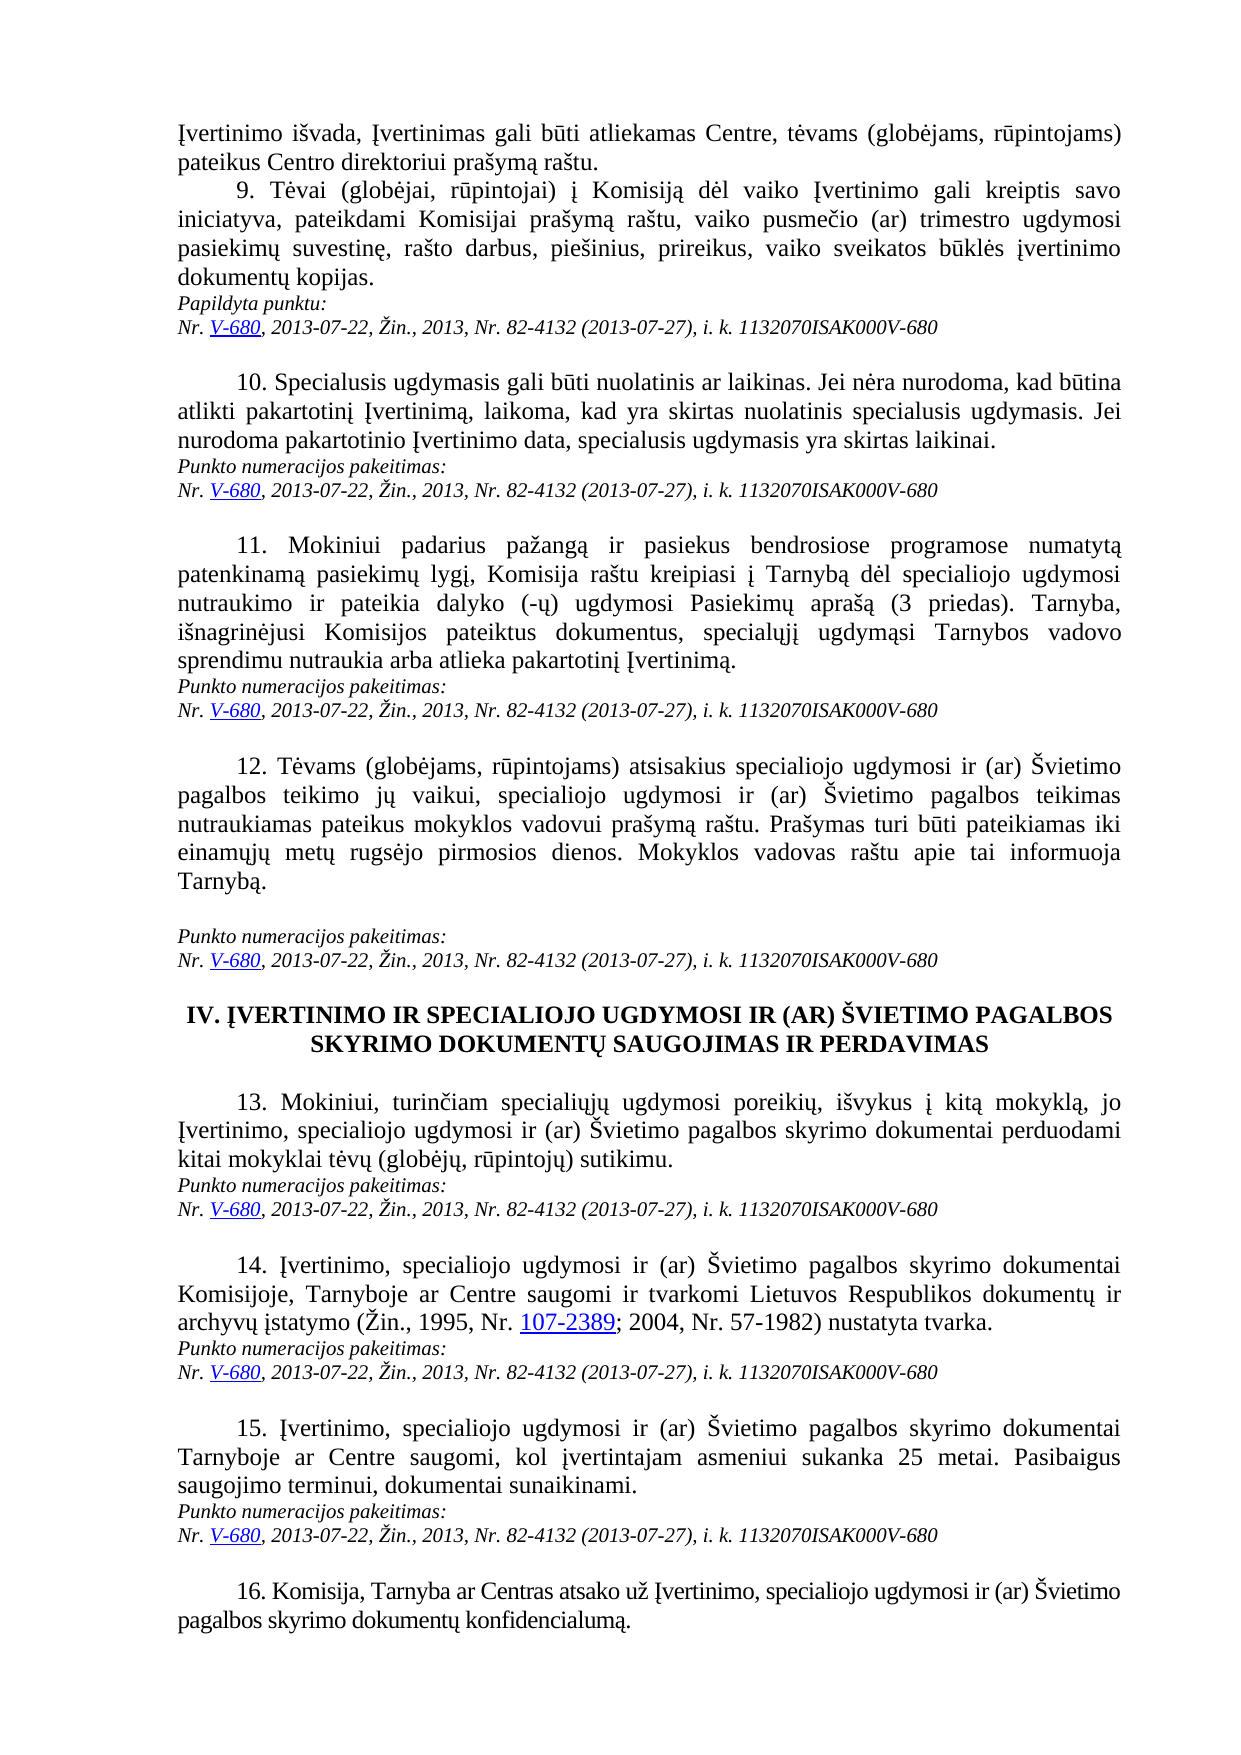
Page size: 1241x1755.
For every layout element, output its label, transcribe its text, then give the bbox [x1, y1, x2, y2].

text Nr. V-680, 2013-07-22, Žin., 2013, Nr. 82-4132 (2013-07-27), i. k. 1132070ISAK000V-680 [177, 478, 1122, 502]
text 11. Mokiniui padarius pažangą ir pasiekus bendrosiose programose numatytą patenkinamą pasiekimų lygį, Komisija raštu kreipiasi į Tarnybą dėl specialiojo ugdymosi nutraukimo ir pateikia dalyko (-ų) ugdymosi Pasiekimų aprašą (3 priedas). Tarnyba, išnagrinėjusi Komisijos pateiktus dokumentus, specialųjį ugdymąsi Tarnybos vadovo sprendimu nutraukia arba atlieka pakartotinį Įvertinimą. [177, 531, 1122, 674]
text 16. Komisija, Tarnyba ar Centras atsako už Įvertinimo, specialiojo ugdymosi ir (ar) Švietimo pagalbos skyrimo dokumentų konfidencialumą. [177, 1576, 1122, 1634]
text Punkto numeracijos pakeitimas: [177, 924, 1122, 948]
text Nr. V-680, 2013-07-22, Žin., 2013, Nr. 82-4132 (2013-07-27), i. k. 1132070ISAK000V-680 [177, 1523, 1122, 1547]
text Nr. V-680, 2013-07-22, Žin., 2013, Nr. 82-4132 (2013-07-27), i. k. 1132070ISAK000V-680 [177, 1197, 1122, 1221]
text Punkto numeracijos pakeitimas: [177, 1173, 1122, 1197]
text IV. ĮVERTINIMO IR SPECIALIOJO UGDYMOSI IR (AR) ŠVIETIMO PAGALBOS SKYRIMO DOKUMENTŲ SAUGOJIMAS IR PERDAVIMAS [177, 1001, 1122, 1058]
text Punkto numeracijos pakeitimas: [177, 454, 1122, 478]
text Punkto numeracijos pakeitimas: [177, 1336, 1122, 1360]
text 15. Įvertinimo, specialiojo ugdymosi ir (ar) Švietimo pagalbos skyrimo dokumentai Tarnyboje ar Centre saugomi, kol įvertintajam asmeniui sukanka 25 metai. Pasibaigus saugojimo terminui, dokumentai sunaikinami. [177, 1413, 1122, 1499]
text 10. Specialusis ugdymasis gali būti nuolatinis ar laikinas. Jei nėra nurodoma, kad būtina atlikti pakartotinį Įvertinimą, laikoma, kad yra skirtas nuolatinis specialusis ugdymasis. Jei nurodoma pakartotinio Įvertinimo data, specialusis ugdymasis yra skirtas laikinai. [177, 367, 1122, 454]
text 12. Tėvams (globėjams, rūpintojams) atsisakius specialiojo ugdymosi ir (ar) Švietimo pagalbos teikimo jų vaikui, specialiojo ugdymosi ir (ar) Švietimo pagalbos teikimas nutraukiamas pateikus mokyklos vadovui prašymą raštu. Prašymas turi būti pateikiamas iki einamųjų metų rugsėjo pirmosios dienos. Mokyklos vadovas raštu apie tai informuoja Tarnybą. [177, 751, 1122, 895]
text 13. Mokiniui, turinčiam specialiųjų ugdymosi poreikių, išvykus į kitą mokyklą, jo Įvertinimo, specialiojo ugdymosi ir (ar) Švietimo pagalbos skyrimo dokumentai perduodami kitai mokyklai tėvų (globėjų, rūpintojų) sutikimu. [177, 1087, 1122, 1173]
text 14. Įvertinimo, specialiojo ugdymosi ir (ar) Švietimo pagalbos skyrimo dokumentai Komisijoje, Tarnyboje ar Centre saugomi ir tvarkomi Lietuvos Respublikos dokumentų ir archyvų įstatymo (Žin., 1995, Nr. 107-2389; 2004, Nr. 57-1982) nustatyta tvarka. [177, 1250, 1122, 1336]
text Nr. V-680, 2013-07-22, Žin., 2013, Nr. 82-4132 (2013-07-27), i. k. 1132070ISAK000V-680 [177, 1360, 1122, 1384]
text Punkto numeracijos pakeitimas: [177, 674, 1122, 698]
text Punkto numeracijos pakeitimas: [177, 1499, 1122, 1523]
text 9. Tėvai (globėjai, rūpintojai) į Komisiją dėl vaiko Įvertinimo gali kreiptis savo iniciatyva, pateikdami Komisijai prašymą raštu, vaiko pusmečio (ar) trimestro ugdymosi pasiekimų suvestinę, rašto darbus, piešinius, prireikus, vaiko sveikatos būklės įvertinimo dokumentų kopijas. [177, 176, 1122, 291]
text Nr. V-680, 2013-07-22, Žin., 2013, Nr. 82-4132 (2013-07-27), i. k. 1132070ISAK000V-680 [177, 948, 1122, 972]
text Nr. V-680, 2013-07-22, Žin., 2013, Nr. 82-4132 (2013-07-27), i. k. 1132070ISAK000V-680 [177, 315, 1122, 339]
text Papildyta punktu: [177, 291, 1122, 315]
text Nr. V-680, 2013-07-22, Žin., 2013, Nr. 82-4132 (2013-07-27), i. k. 1132070ISAK000V-680 [177, 698, 1122, 722]
text Įvertinimo išvada, Įvertinimas gali būti atliekamas Centre, tėvams (globėjams, rūpintojams) pateikus Centro direktoriui prašymą raštu. [177, 118, 1122, 176]
